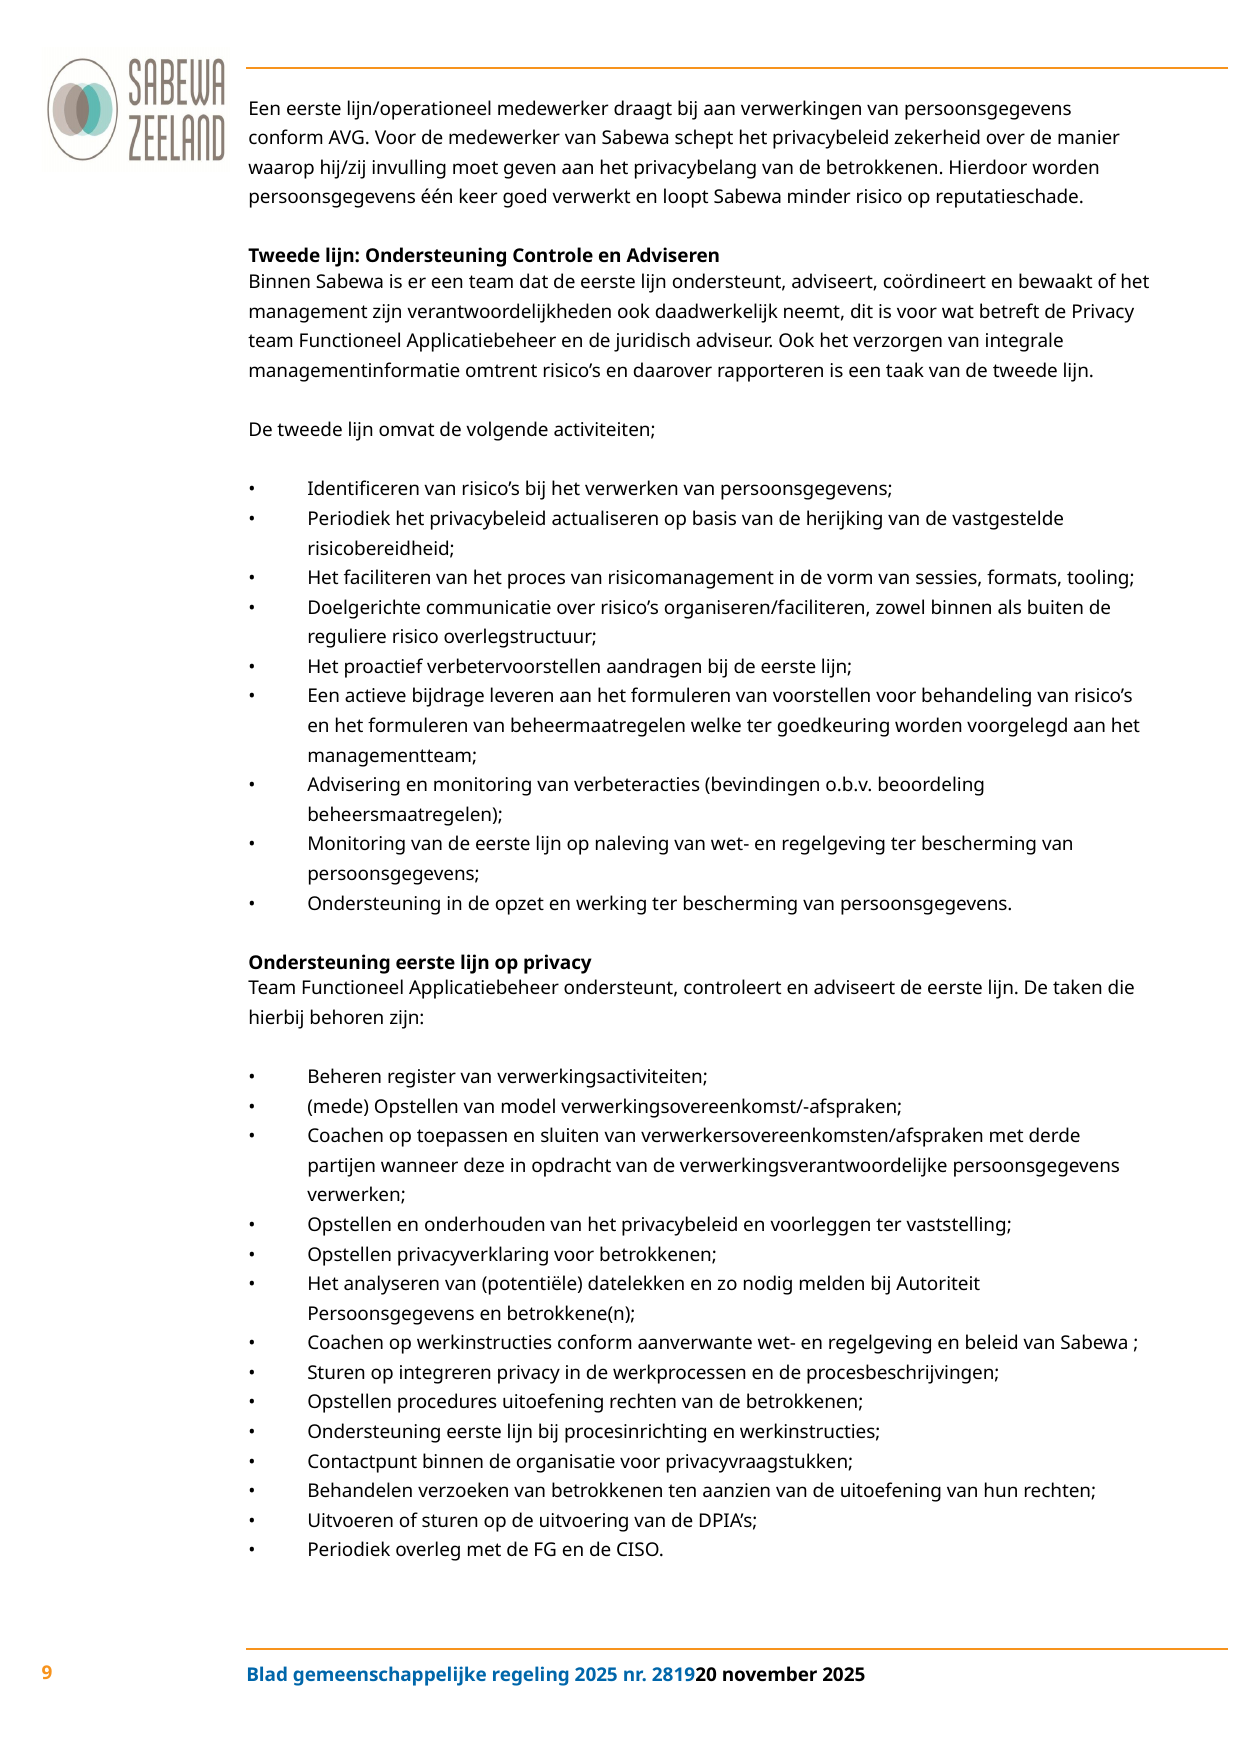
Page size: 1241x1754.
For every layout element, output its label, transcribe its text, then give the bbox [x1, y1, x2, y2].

list Periodiek overleg met de FG en de CISO. [248, 1537, 1152, 1562]
text De tweede lijn omvat de volgende activiteiten; [248, 416, 1152, 442]
list Doelgerichte communicatie over risico’s organiseren/faciliteren, zowel binnen als buiten de reguliere risico overlegstructuur; [248, 594, 1152, 649]
text Team Functioneel Applicatiebeheer ondersteunt, controleert en adviseert de eerste lijn. De taken die hierbij behoren zijn: [248, 974, 1152, 1030]
list Ondersteuning eerste lijn bij procesinrichting en werkinstructies; [248, 1418, 1152, 1444]
list Een actieve bijdrage leveren aan het formuleren van voorstellen voor behandeling van risico’s en het formuleren van beheermaatregelen welke ter goedkeuring worden voorgelegd aan het managementteam; [248, 683, 1152, 767]
list Het proactief verbetervoorstellen aandragen bij de eerste lijn; [248, 653, 1152, 679]
list Opstellen procedures uitoefening rechten van de betrokkenen; [248, 1389, 1152, 1414]
text Tweede lijn: Ondersteuning Controle en Adviseren [248, 243, 1152, 268]
list Behandelen verzoeken van betrokkenen ten aanzien van de uitoefening van hun rechten; [248, 1477, 1152, 1503]
list Contactpunt binnen de organisatie voor privacyvraagstukken; [248, 1448, 1152, 1474]
list Sturen op integreren privacy in de werkprocessen en de procesbeschrijvingen; [248, 1359, 1152, 1385]
list Monitoring van de eerste lijn op naleving van wet- en regelgeving ter bescherming van persoonsgegevens; [248, 831, 1152, 886]
text Ondersteuning eerste lijn op privacy [248, 949, 1152, 974]
text Binnen Sabewa is er een team dat de eerste lijn ondersteunt, adviseert, coördineert en bewaakt of het management zijn verantwoordelijkheden ook daadwerkelijk neemt, dit is voor wat betreft de Privacy team Functioneel Applicatiebeheer en de juridisch adviseur. Ook het verzorgen van integrale managementinformatie omtrent risico’s en daarover rapporteren is een taak van de tweede lijn. [248, 268, 1152, 383]
list (mede) Opstellen van model verwerkingsovereenkomst/-afspraken; [248, 1093, 1152, 1119]
picture [41, 47, 231, 172]
list Uitvoeren of sturen op de uitvoering van de DPIA’s; [248, 1507, 1152, 1533]
list Beheren register van verwerkingsactiviteiten; [248, 1063, 1152, 1089]
list Coachen op werkinstructies conform aanverwante wet- en regelgeving en beleid van Sabewa ; [248, 1329, 1152, 1355]
text Een eerste lijn/operationeel medewerker draagt bij aan verwerkingen van persoonsgegevens conform AVG. Voor de medewerker van Sabewa schept het privacybeleid zekerheid over de manier waarop hij/zij invulling moet geven aan het privacybelang van de betrokkenen. Hierdoor worden persoonsgegevens één keer goed verwerkt en loopt Sabewa minder risico op reputatieschade. [248, 95, 1152, 209]
list Ondersteuning in de opzet en werking ter bescherming van persoonsgegevens. [248, 890, 1152, 915]
list Coachen op toepassen en sluiten van verwerkersovereenkomsten/afspraken met derde partijen wanneer deze in opdracht van de verwerkingsverantwoordelijke persoonsgegevens verwerken; [248, 1122, 1152, 1207]
list Periodiek het privacybeleid actualiseren op basis van de herijking van de vastgestelde risicobereidheid; [248, 505, 1152, 560]
list Het analyseren van (potentiële) datelekken en zo nodig melden bij Autoriteit Persoonsgegevens en betrokkene(n); [248, 1270, 1152, 1326]
list Identificeren van risico’s bij het verwerken van persoonsgegevens; [248, 476, 1152, 501]
list Het faciliteren van het proces van risicomanagement in de vorm van sessies, formats, tooling; [248, 564, 1152, 590]
list Advisering en monitoring van verbeteracties (bevindingen o.b.v. beoordeling beheersmaatregelen); [248, 771, 1152, 827]
list Opstellen en onderhouden van het privacybeleid en voorleggen ter vaststelling; [248, 1211, 1152, 1237]
list Opstellen privacyverklaring voor betrokkenen; [248, 1241, 1152, 1267]
